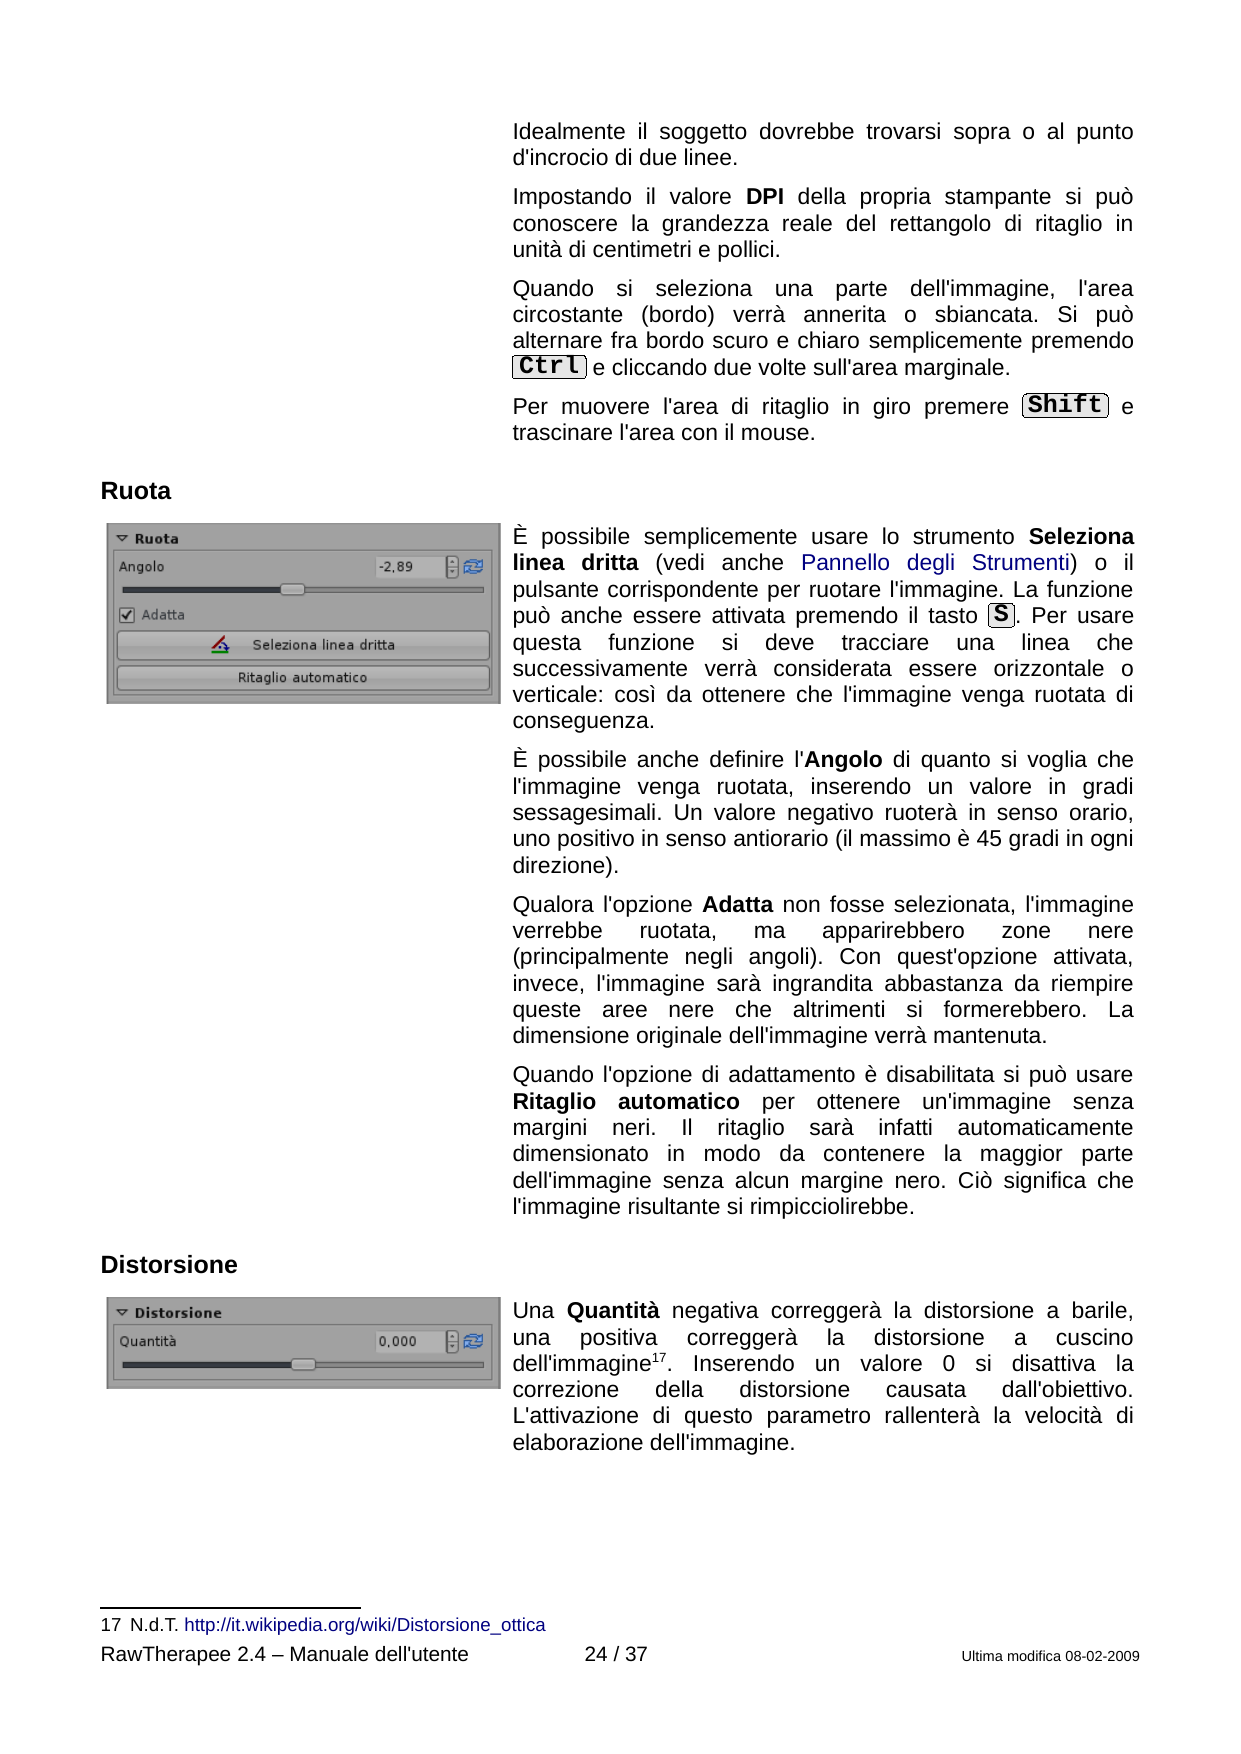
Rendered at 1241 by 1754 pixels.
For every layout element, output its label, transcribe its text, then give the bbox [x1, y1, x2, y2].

table_header [100, 517, 507, 1225]
table_header Una Quantità negativa correggerà la distorsione a barile, una positiva correggerà la distorsione a cuscino dell'immagine. Inserendo un valore 0 si disattiva la correzione della distorsione causata dall'obiettivo. L'attivazione di questo parametro rallenterà la velocità di elaborazione dell'immagine. [507, 1291, 1140, 1461]
table_header [100, 112, 507, 451]
picture [106, 1297, 501, 1389]
table_header Idealmente il soggetto dovrebbe trovarsi sopra o al punto d'incrocio di due linee. Impostando il valore DPI della propria stampante si può conoscere la grandezza reale del rettangolo di ritaglio in unità di centimetri e pollici. Quando si seleziona una parte dell'immagine, l'area circostante (bordo) verrà annerita o sbiancata. Si può alternare fra bordo scuro e chiaro semplicemente premendo e cliccando due volte sull'area marginale. Per muovere l'area di ritaglio in giro premere e trascinare l'area con il mouse. [507, 112, 1140, 451]
subtitle Distorsione [100, 1250, 1140, 1279]
picture [106, 523, 501, 704]
subtitle Ruota [100, 476, 1140, 505]
table_header [100, 1291, 507, 1461]
table_header È possibile semplicemente usare lo strumento Seleziona linea dritta (vedi anche Pannello degli Strumenti) o il pulsante corrispondente per ruotare l'immagine. La funzione può anche essere attivata premendo il tasto . Per usare questa funzione si deve tracciare una linea che successivamente verrà considerata essere orizzontale o verticale: così da ottenere che l'immagine venga ruotata di conseguenza. È possibile anche definire l'Angolo di quanto si voglia che l'immagine venga ruotata, inserendo un valore in gradi sessagesimali. Un valore negativo ruoterà in senso orario, uno positivo in senso antiorario (il massimo è 45 gradi in ogni direzione). Qualora l'opzione Adatta non fosse selezionata, l'immagine verrebbe ruotata, ma apparirebbero zone nere (principalmente negli angoli). Con quest'opzione attivata, invece, l'immagine sarà ingrandita abbastanza da riempire queste aree nere che altrimenti si formerebbero. La dimensione originale dell'immagine verrà mantenuta. Quando l'opzione di adattamento è disabilitata si può usare Ritaglio automatico per ottenere un'immagine senza margini neri. Il ritaglio sarà infatti automaticamente dimensionato in modo da contenere la maggior parte dell'immagine senza alcun margine nero. Ciò significa che l'immagine risultante si rimpicciolirebbe. [507, 517, 1140, 1225]
